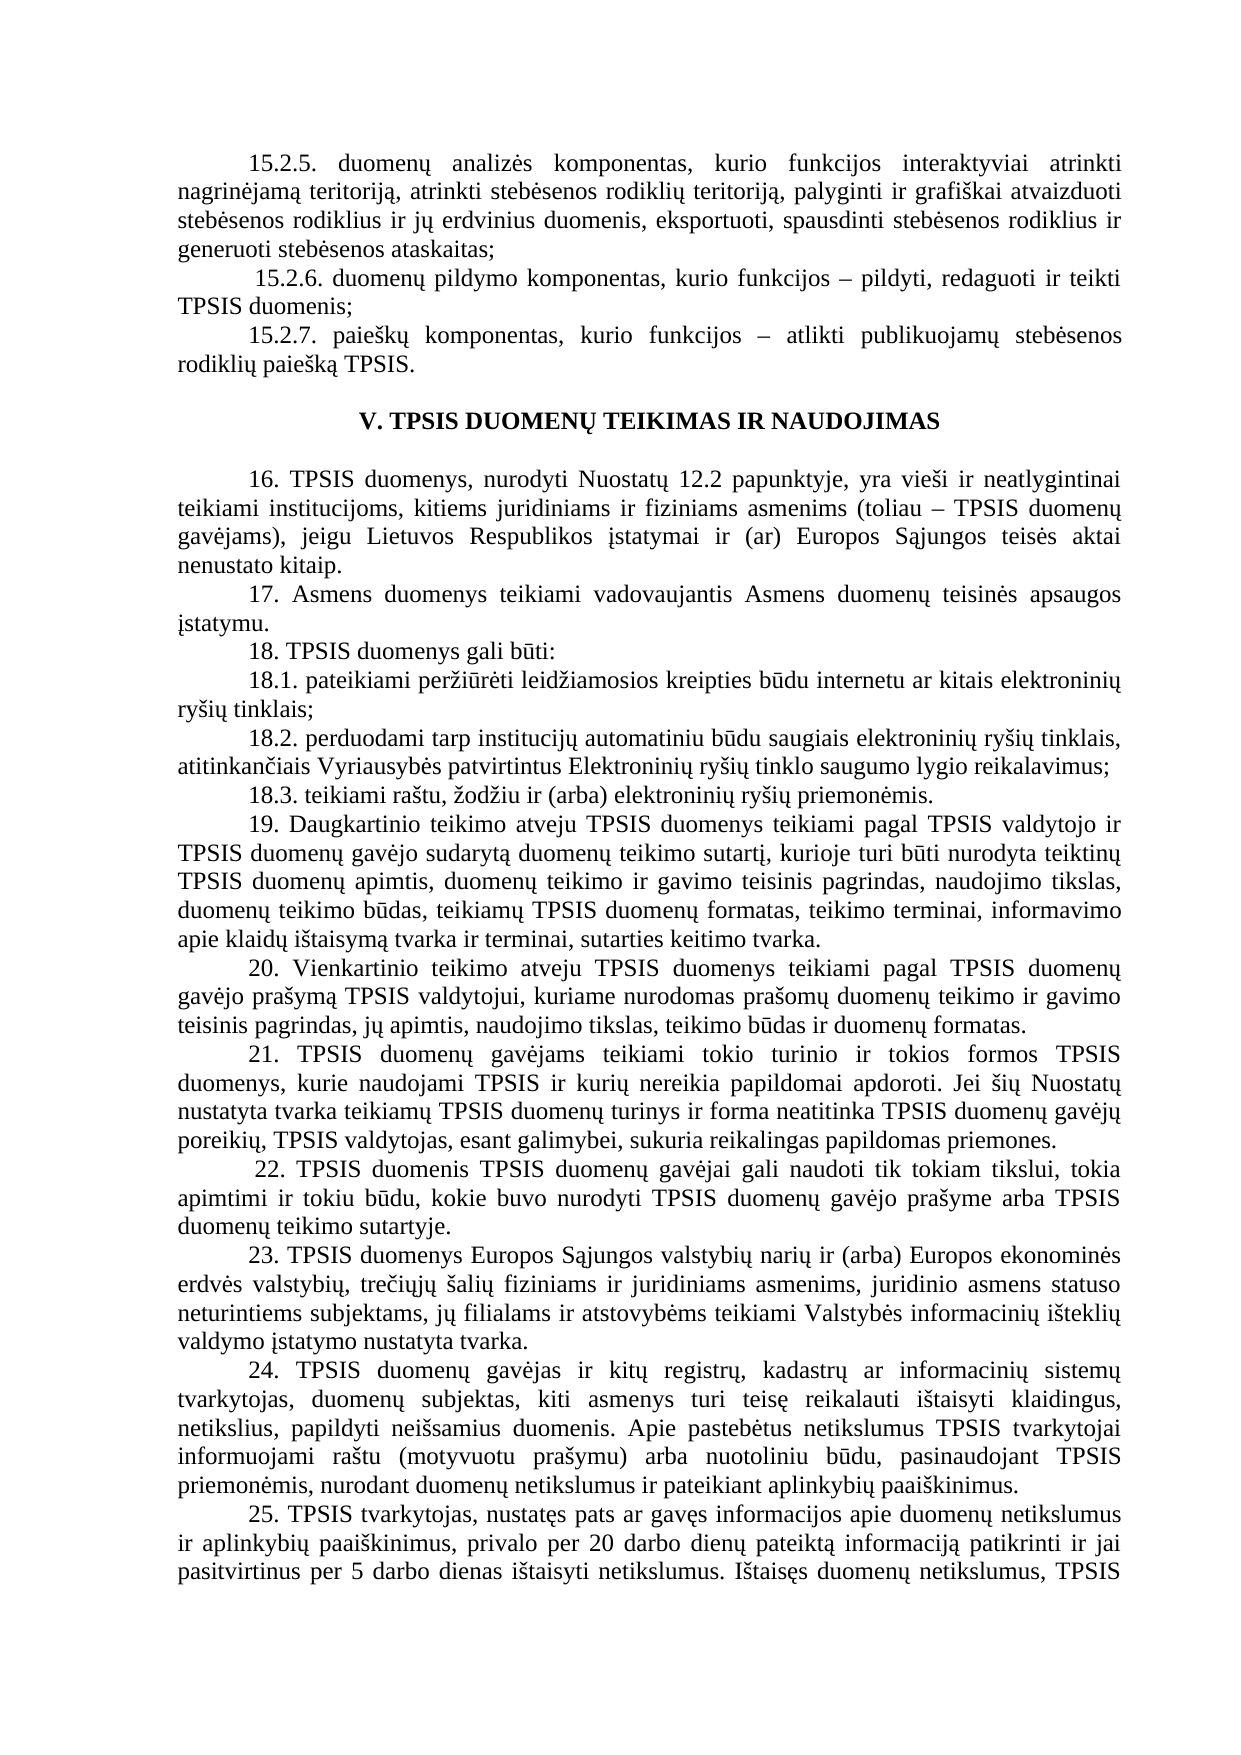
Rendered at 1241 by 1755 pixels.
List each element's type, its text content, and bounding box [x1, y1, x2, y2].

text 20. Vienkartinio teikimo atveju TPSIS duomenys teikiami pagal TPSIS duomenų gavėjo prašymą TPSIS valdytojui, kuriame nurodomas prašomų duomenų teikimo ir gavimo teisinis pagrindas, jų apimtis, naudojimo tikslas, teikimo būdas ir duomenų formatas. [177, 953, 1122, 1039]
text 15.2.5. duomenų analizės komponentas, kurio funkcijos interaktyviai atrinkti nagrinėjamą teritoriją, atrinkti stebėsenos rodiklių teritoriją, palyginti ir grafiškai atvaizduoti stebėsenos rodiklius ir jų erdvinius duomenis, eksportuoti, spausdinti stebėsenos rodiklius ir generuoti stebėsenos ataskaitas; [177, 148, 1122, 263]
text 21. TPSIS duomenų gavėjams teikiami tokio turinio ir tokios formos TPSIS duomenys, kurie naudojami TPSIS ir kurių nereikia papildomai apdoroti. Jei šių Nuostatų nustatyta tvarka teikiamų TPSIS duomenų turinys ir forma neatitinka TPSIS duomenų gavėjų poreikių, TPSIS valdytojas, esant galimybei, sukuria reikalingas papildomas priemones. [177, 1039, 1122, 1154]
text 18. TPSIS duomenys gali būti: [177, 636, 1122, 665]
text 22. TPSIS duomenis TPSIS duomenų gavėjai gali naudoti tik tokiam tikslui, tokia apimtimi ir tokiu būdu, kokie buvo nurodyti TPSIS duomenų gavėjo prašyme arba TPSIS duomenų teikimo sutartyje. [177, 1154, 1122, 1240]
text 15.2.7. paieškų komponentas, kurio funkcijos – atlikti publikuojamų stebėsenos rodiklių paiešką TPSIS. [177, 320, 1122, 378]
text 19. Daugkartinio teikimo atveju TPSIS duomenys teikiami pagal TPSIS valdytojo ir TPSIS duomenų gavėjo sudarytą duomenų teikimo sutartį, kurioje turi būti nurodyta teiktinų TPSIS duomenų apimtis, duomenų teikimo ir gavimo teisinis pagrindas, naudojimo tikslas, duomenų teikimo būdas, teikiamų TPSIS duomenų formatas, teikimo terminai, informavimo apie klaidų ištaisymą tvarka ir terminai, sutarties keitimo tvarka. [177, 809, 1122, 953]
text 25. TPSIS tvarkytojas, nustatęs pats ar gavęs informacijos apie duomenų netikslumus ir aplinkybių paaiškinimus, privalo per 20 darbo dienų pateiktą informaciją patikrinti ir jai pasitvirtinus per 5 darbo dienas ištaisyti netikslumus. Ištaisęs duomenų netikslumus, TPSIS [177, 1499, 1122, 1585]
text 15.2.6. duomenų pildymo komponentas, kurio funkcijos – pildyti, redaguoti ir teikti TPSIS duomenis; [177, 263, 1122, 320]
text 18.3. teikiami raštu, žodžiu ir (arba) elektroninių ryšių priemonėmis. [177, 780, 1122, 809]
text 17. Asmens duomenys teikiami vadovaujantis Asmens duomenų teisinės apsaugos įstatymu. [177, 579, 1122, 636]
text 24. TPSIS duomenų gavėjas ir kitų registrų, kadastrų ar informacinių sistemų tvarkytojas, duomenų subjektas, kiti asmenys turi teisę reikalauti ištaisyti klaidingus, netikslius, papildyti neišsamius duomenis. Apie pastebėtus netikslumus TPSIS tvarkytojai informuojami raštu (motyvuotu prašymu) arba nuotoliniu būdu, pasinaudojant TPSIS priemonėmis, nurodant duomenų netikslumus ir pateikiant aplinkybių paaiškinimus. [177, 1355, 1122, 1499]
text 23. TPSIS duomenys Europos Sąjungos valstybių narių ir (arba) Europos ekonominės erdvės valstybių, trečiųjų šalių fiziniams ir juridiniams asmenims, juridinio asmens statuso neturintiems subjektams, jų filialams ir atstovybėms teikiami Valstybės informacinių išteklių valdymo įstatymo nustatyta tvarka. [177, 1240, 1122, 1355]
text V. TPSIS DUOMENŲ TEIKIMAS IR NAUDOJIMAS [177, 406, 1122, 435]
text 18.1. pateikiami peržiūrėti leidžiamosios kreipties būdu internetu ar kitais elektroninių ryšių tinklais; [177, 665, 1122, 723]
text 16. TPSIS duomenys, nurodyti Nuostatų 12.2 papunktyje, yra vieši ir neatlygintinai teikiami institucijoms, kitiems juridiniams ir fiziniams asmenims (toliau – TPSIS duomenų gavėjams), jeigu Lietuvos Respublikos įstatymai ir (ar) Europos Sąjungos teisės aktai nenustato kitaip. [177, 464, 1122, 579]
text 18.2. perduodami tarp institucijų automatiniu būdu saugiais elektroninių ryšių tinklais, atitinkančiais Vyriausybės patvirtintus Elektroninių ryšių tinklo saugumo lygio reikalavimus; [177, 723, 1122, 780]
